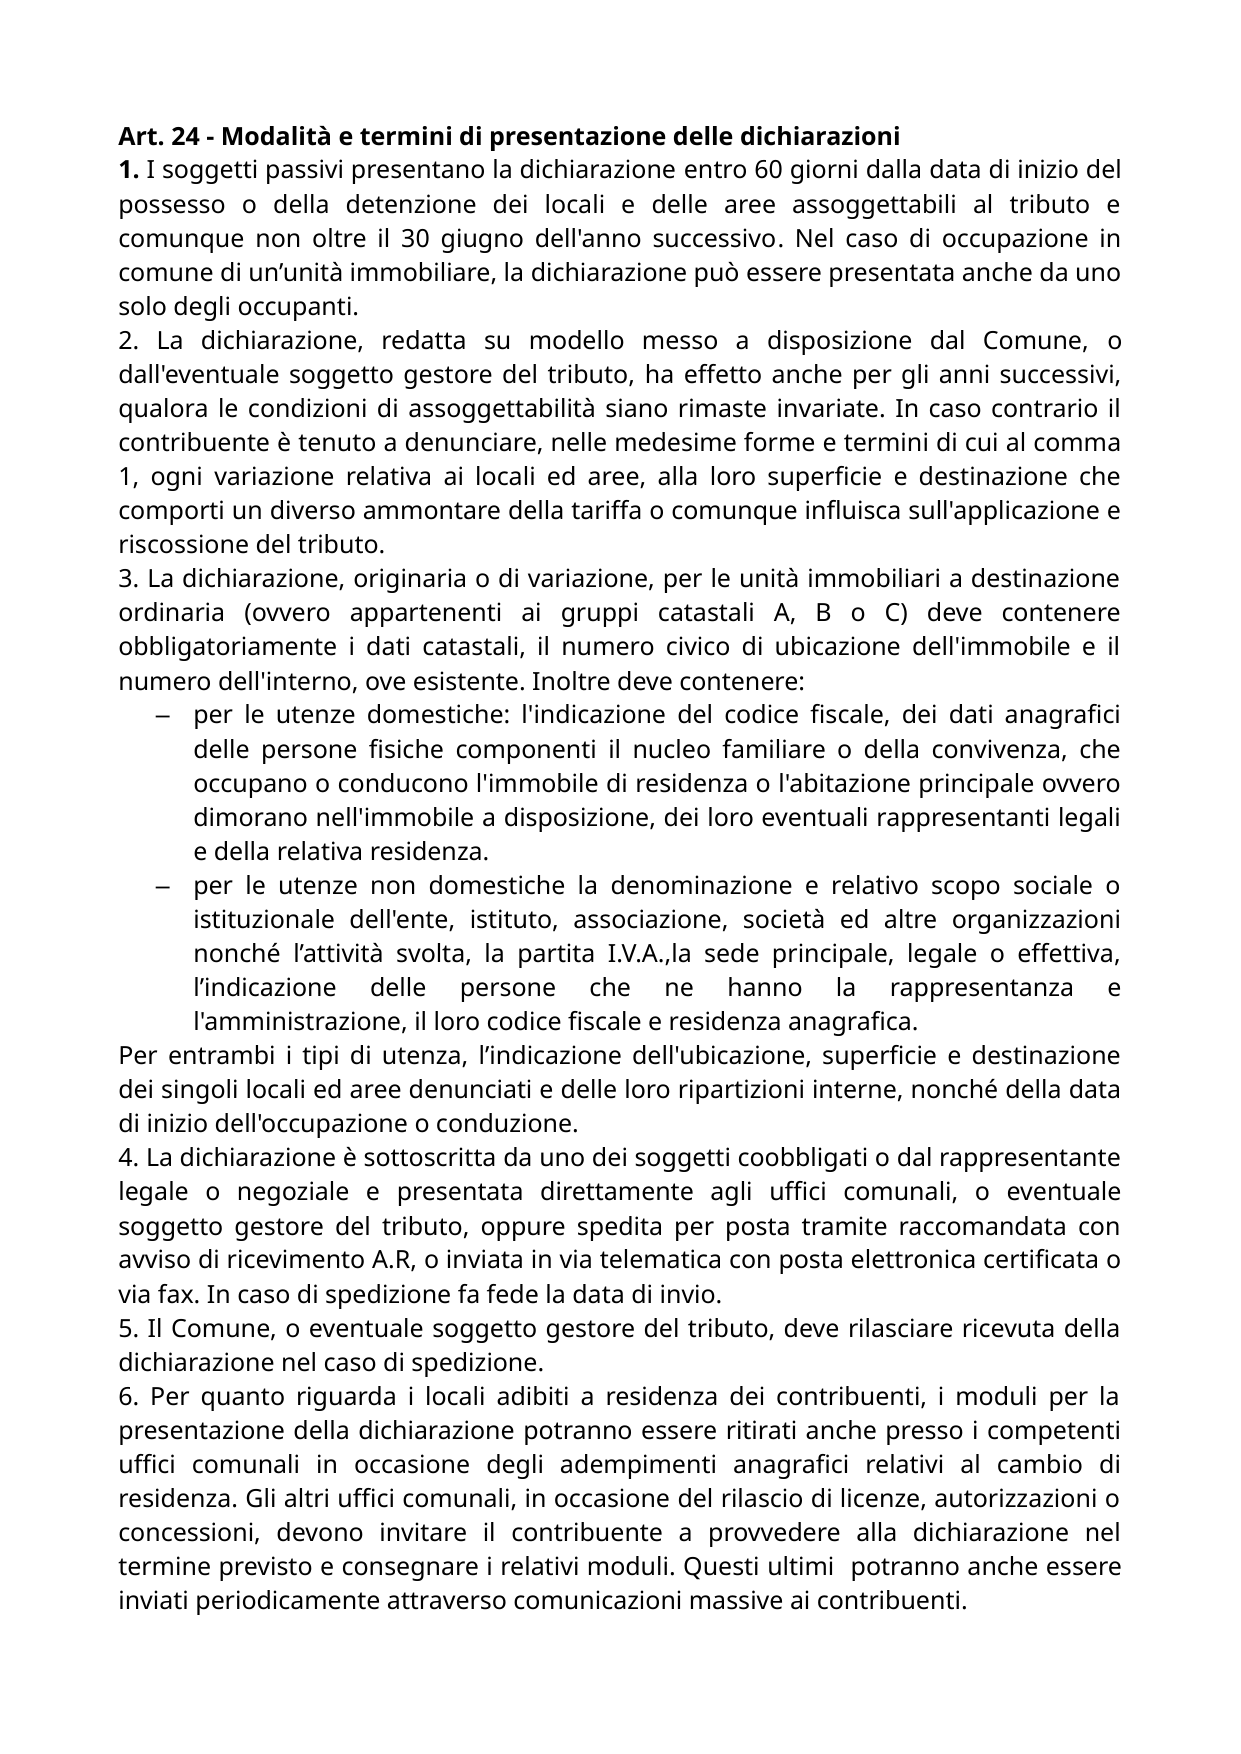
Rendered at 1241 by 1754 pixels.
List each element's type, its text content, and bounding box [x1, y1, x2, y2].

text 4. La dichiarazione è sottoscritta da uno dei soggetti coobbligati o dal rappresentante legale o negoziale e presentata direttamente agli uffici comunali, o eventuale soggetto gestore del tributo, oppure spedita per posta tramite raccomandata con avviso di ricevimento A.R, o inviata in via telematica con posta elettronica certificata o via fax. In caso di spedizione fa fede la data di invio. [118, 1140, 1122, 1310]
text Per entrambi i tipi di utenza, l’indicazione dell'ubicazione, superficie e destinazione dei singoli locali ed aree denunciati e delle loro ripartizioni interne, nonché della data di inizio dell'occupazione o conduzione. [118, 1038, 1122, 1140]
text Art. 24 - Modalità e termini di presentazione delle dichiarazioni [118, 118, 1122, 152]
text 3. La dichiarazione, originaria o di variazione, per le unità immobiliari a destinazione ordinaria (ovvero appartenenti ai gruppi catastali A, B o C) deve contenere obbligatoriamente i dati catastali, il numero civico di ubicazione dell'immobile e il numero dell'interno, ove esistente. Inoltre deve contenere: [118, 561, 1122, 697]
text 2. La dichiarazione, redatta su modello messo a disposizione dal Comune, o dall'eventuale soggetto gestore del tributo, ha effetto anche per gli anni successivi, qualora le condizioni di assoggettabilità siano rimaste invariate. In caso contrario il contribuente è tenuto a denunciare, nelle medesime forme e termini di cui al comma 1, ogni variazione relativa ai locali ed aree, alla loro superficie e destinazione che comporti un diverso ammontare della tariffa o comunque influisca sull'applicazione e riscossione del tributo. [118, 322, 1122, 561]
list per le utenze non domestiche la denominazione e relativo scopo sociale o istituzionale dell'ente, istituto, associazione, società ed altre organizzazioni nonché l’attività svolta, la partita I.V.A.,la sede principale, legale o effettiva, l’indicazione delle persone che ne hanno la rappresentanza e l'amministrazione, il loro codice fiscale e residenza anagrafica. [156, 867, 1122, 1038]
list per le utenze domestiche: l'indicazione del codice fiscale, dei dati anagrafici delle persone fisiche componenti il nucleo familiare o della convivenza, che occupano o conducono l'immobile di residenza o l'abitazione principale ovvero dimorano nell'immobile a disposizione, dei loro eventuali rappresentanti legali e della relativa residenza. [156, 697, 1122, 867]
text 6. Per quanto riguarda i locali adibiti a residenza dei contribuenti, i moduli per la presentazione della dichiarazione potranno essere ritirati anche presso i competenti uffici comunali in occasione degli adempimenti anagrafici relativi al cambio di residenza. Gli altri uffici comunali, in occasione del rilascio di licenze, autorizzazioni o concessioni, devono invitare il contribuente a provvedere alla dichiarazione nel termine previsto e consegnare i relativi moduli. Questi ultimi potranno anche essere inviati periodicamente attraverso comunicazioni massive ai contribuenti. [118, 1378, 1122, 1617]
text 5. Il Comune, o eventuale soggetto gestore del tributo, deve rilasciare ricevuta della dichiarazione nel caso di spedizione. [118, 1310, 1122, 1378]
text 1. I soggetti passivi presentano la dichiarazione entro 60 giorni dalla data di inizio del possesso o della detenzione dei locali e delle aree assoggettabili al tributo e comunque non oltre il 30 giugno dell'anno successivo. Nel caso di occupazione in comune di un’unità immobiliare, la dichiarazione può essere presentata anche da uno solo degli occupanti. [118, 152, 1122, 322]
